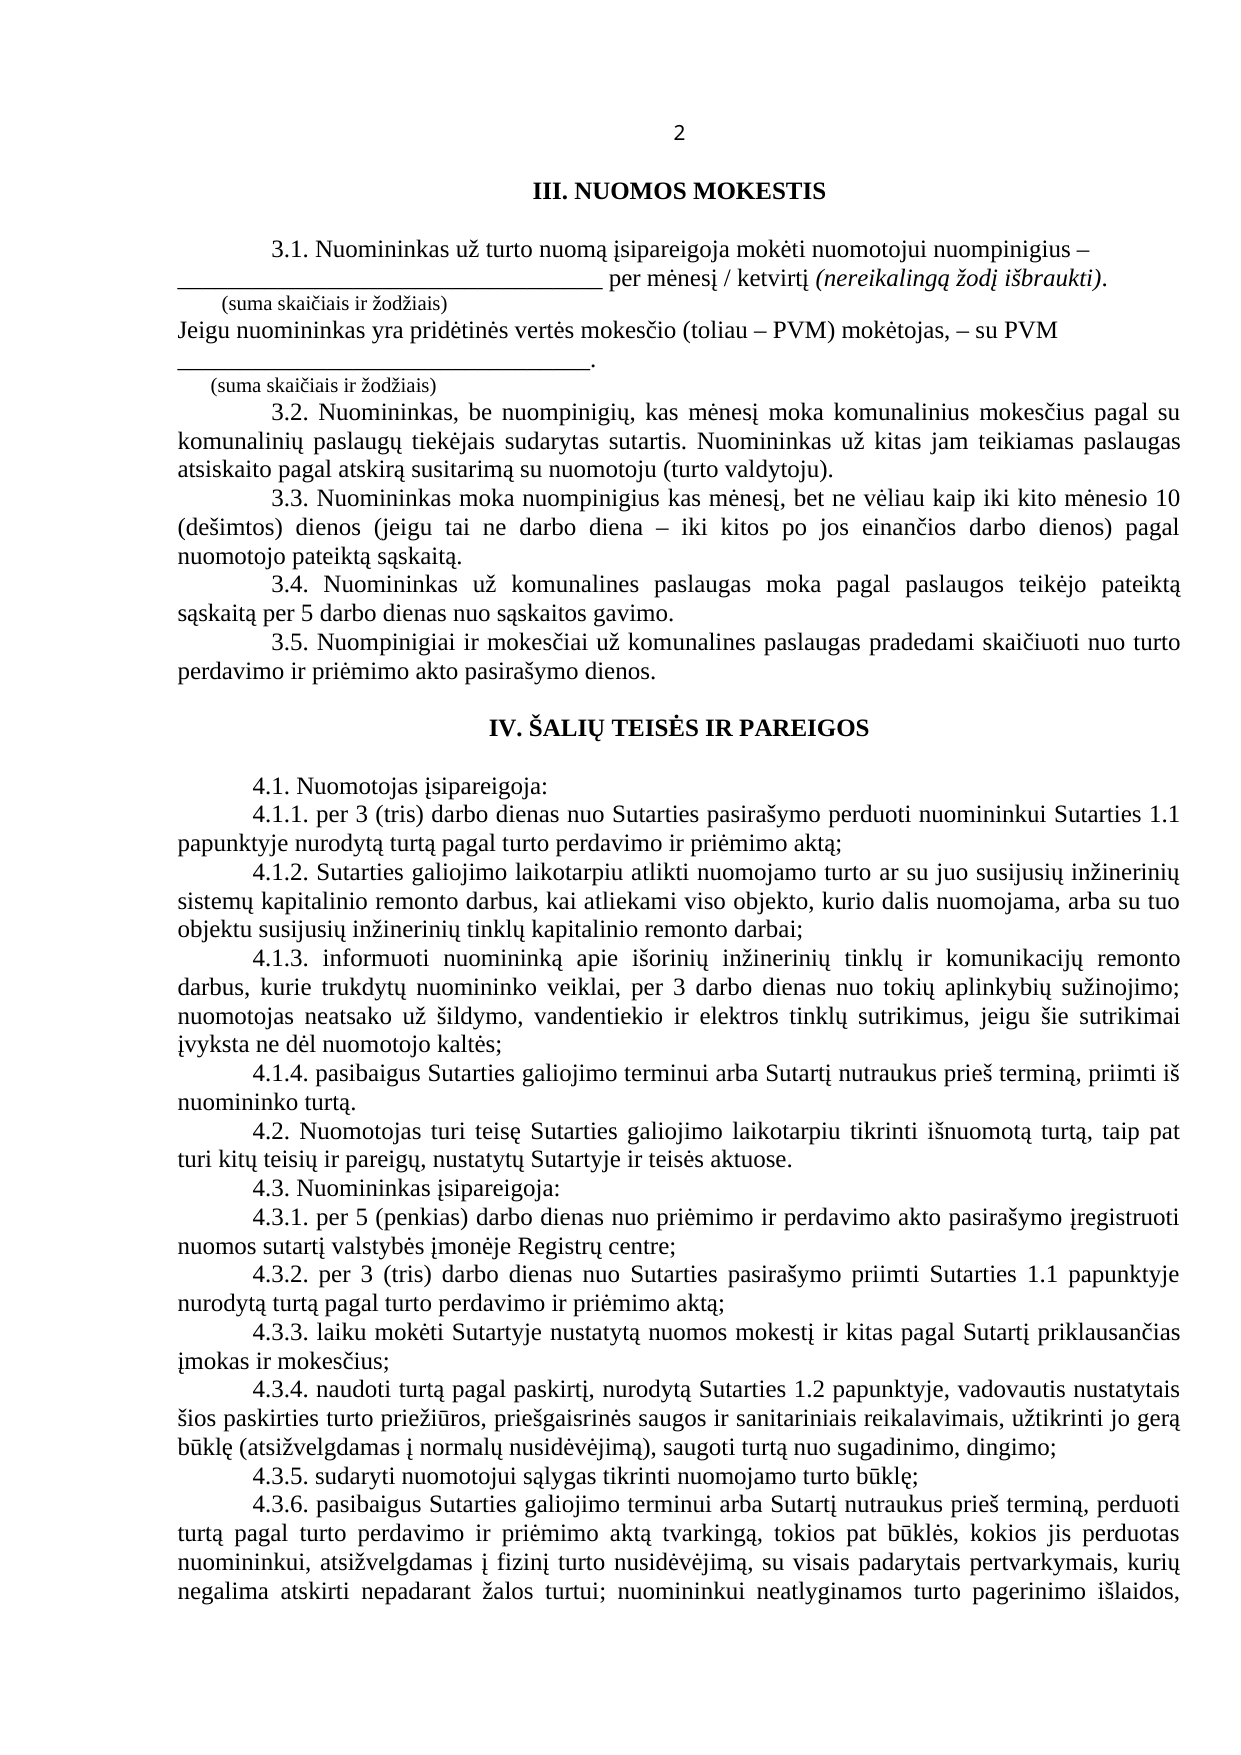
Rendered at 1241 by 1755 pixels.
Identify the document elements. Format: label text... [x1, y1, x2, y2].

text 4.3.6. pasibaigus Sutarties galiojimo terminui arba Sutartį nutraukus prieš terminą, perduoti turtą pagal turto perdavimo ir priėmimo aktą tvarkingą, tokios pat būklės, kokios jis perduotas nuomininkui, atsižvelgdamas į fizinį turto nusidėvėjimą, su visais padarytais pertvarkymais, kurių negalima atskirti nepadarant žalos turtui; nuomininkui neatlyginamos turto pagerinimo išlaidos, [177, 1489, 1181, 1604]
text (suma skaičiais ir žodžiais) [177, 291, 1181, 315]
text III. NUOMOS MOKESTIS [177, 176, 1181, 205]
text 4.1.1. per 3 (tris) darbo dienas nuo Sutarties pasirašymo perduoti nuomininkui Sutarties 1.1 papunktyje nurodytą turtą pagal turto perdavimo ir priėmimo aktą; [177, 799, 1181, 857]
text 3.3. Nuomininkas moka nuompinigius kas mėnesį, bet ne vėliau kaip iki kito mėnesio 10 (dešimtos) dienos (jeigu tai ne darbo diena – iki kitos po jos einančios darbo dienos) pagal nuomotojo pateiktą sąskaitą. [177, 483, 1181, 569]
text 4.2. Nuomotojas turi teisę Sutarties galiojimo laikotarpiu tikrinti išnuomotą turtą, taip pat turi kitų teisių ir pareigų, nustatytų Sutartyje ir teisės aktuose. [177, 1116, 1181, 1173]
text 3.2. Nuomininkas, be nuompinigių, kas mėnesį moka komunalinius mokesčius pagal su komunalinių paslaugų tiekėjais sudarytas sutartis. Nuomininkas už kitas jam teikiamas paslaugas atsiskaito pagal atskirą susitarimą su nuomotoju (turto valdytoju). [177, 397, 1181, 483]
text 4.3. Nuomininkas įsipareigoja: [177, 1173, 1181, 1202]
text (suma skaičiais ir žodžiais) [177, 373, 1181, 397]
text 4.3.3. laiku mokėti Sutartyje nustatytą nuomos mokestį ir kitas pagal Sutartį priklausančias įmokas ir mokesčius; [177, 1317, 1181, 1374]
text 4.3.4. naudoti turtą pagal paskirtį, nurodytą Sutarties 1.2 papunktyje, vadovautis nustatytais šios paskirties turto priežiūros, priešgaisrinės saugos ir sanitariniais reikalavimais, užtikrinti jo gerą būklę (atsižvelgdamas į normalų nusidėvėjimą), saugoti turtą nuo sugadinimo, dingimo; [177, 1374, 1181, 1461]
text 3.5. Nuompinigiai ir mokesčiai už komunalines paslaugas pradedami skaičiuoti nuo turto perdavimo ir priėmimo akto pasirašymo dienos. [177, 627, 1181, 684]
text 3.4. Nuomininkas už komunalines paslaugas moka pagal paslaugos teikėjo pateiktą sąskaitą per 5 darbo dienas nuo sąskaitos gavimo. [177, 569, 1181, 627]
text __________________________________ per mėnesį / ketvirtį (nereikalingą žodį išbraukti). [177, 263, 1181, 291]
text Jeigu nuomininkas yra pridėtinės vertės mokesčio (toliau – PVM) mokėtojas, – su PVM [177, 315, 1181, 344]
text _________________________________. [177, 344, 1181, 373]
text 4.3.2. per 3 (tris) darbo dienas nuo Sutarties pasirašymo priimti Sutarties 1.1 papunktyje nurodytą turtą pagal turto perdavimo ir priėmimo aktą; [177, 1259, 1181, 1317]
text 4.3.1. per 5 (penkias) darbo dienas nuo priėmimo ir perdavimo akto pasirašymo įregistruoti nuomos sutartį valstybės įmonėje Registrų centre; [177, 1202, 1181, 1259]
text 3.1. Nuomininkas už turto nuomą įsipareigoja mokėti nuomotojui nuompinigius – [177, 234, 1181, 263]
text 4.1.3. informuoti nuomininką apie išorinių inžinerinių tinklų ir komunikacijų remonto darbus, kurie trukdytų nuomininko veiklai, per 3 darbo dienas nuo tokių aplinkybių sužinojimo; nuomotojas neatsako už šildymo, vandentiekio ir elektros tinklų sutrikimus, jeigu šie sutrikimai įvyksta ne dėl nuomotojo kaltės; [177, 943, 1181, 1058]
text 4.3.5. sudaryti nuomotojui sąlygas tikrinti nuomojamo turto būklę; [177, 1461, 1181, 1489]
text IV. ŠALIŲ TEISĖS IR PAREIGOS [177, 713, 1181, 742]
text 4.1.4. pasibaigus Sutarties galiojimo terminui arba Sutartį nutraukus prieš terminą, priimti iš nuomininko turtą. [177, 1058, 1181, 1116]
text 4.1.2. Sutarties galiojimo laikotarpiu atlikti nuomojamo turto ar su juo susijusių inžinerinių sistemų kapitalinio remonto darbus, kai atliekami viso objekto, kurio dalis nuomojama, arba su tuo objektu susijusių inžinerinių tinklų kapitalinio remonto darbai; [177, 857, 1181, 943]
text 4.1. Nuomotojas įsipareigoja: [177, 771, 1181, 799]
